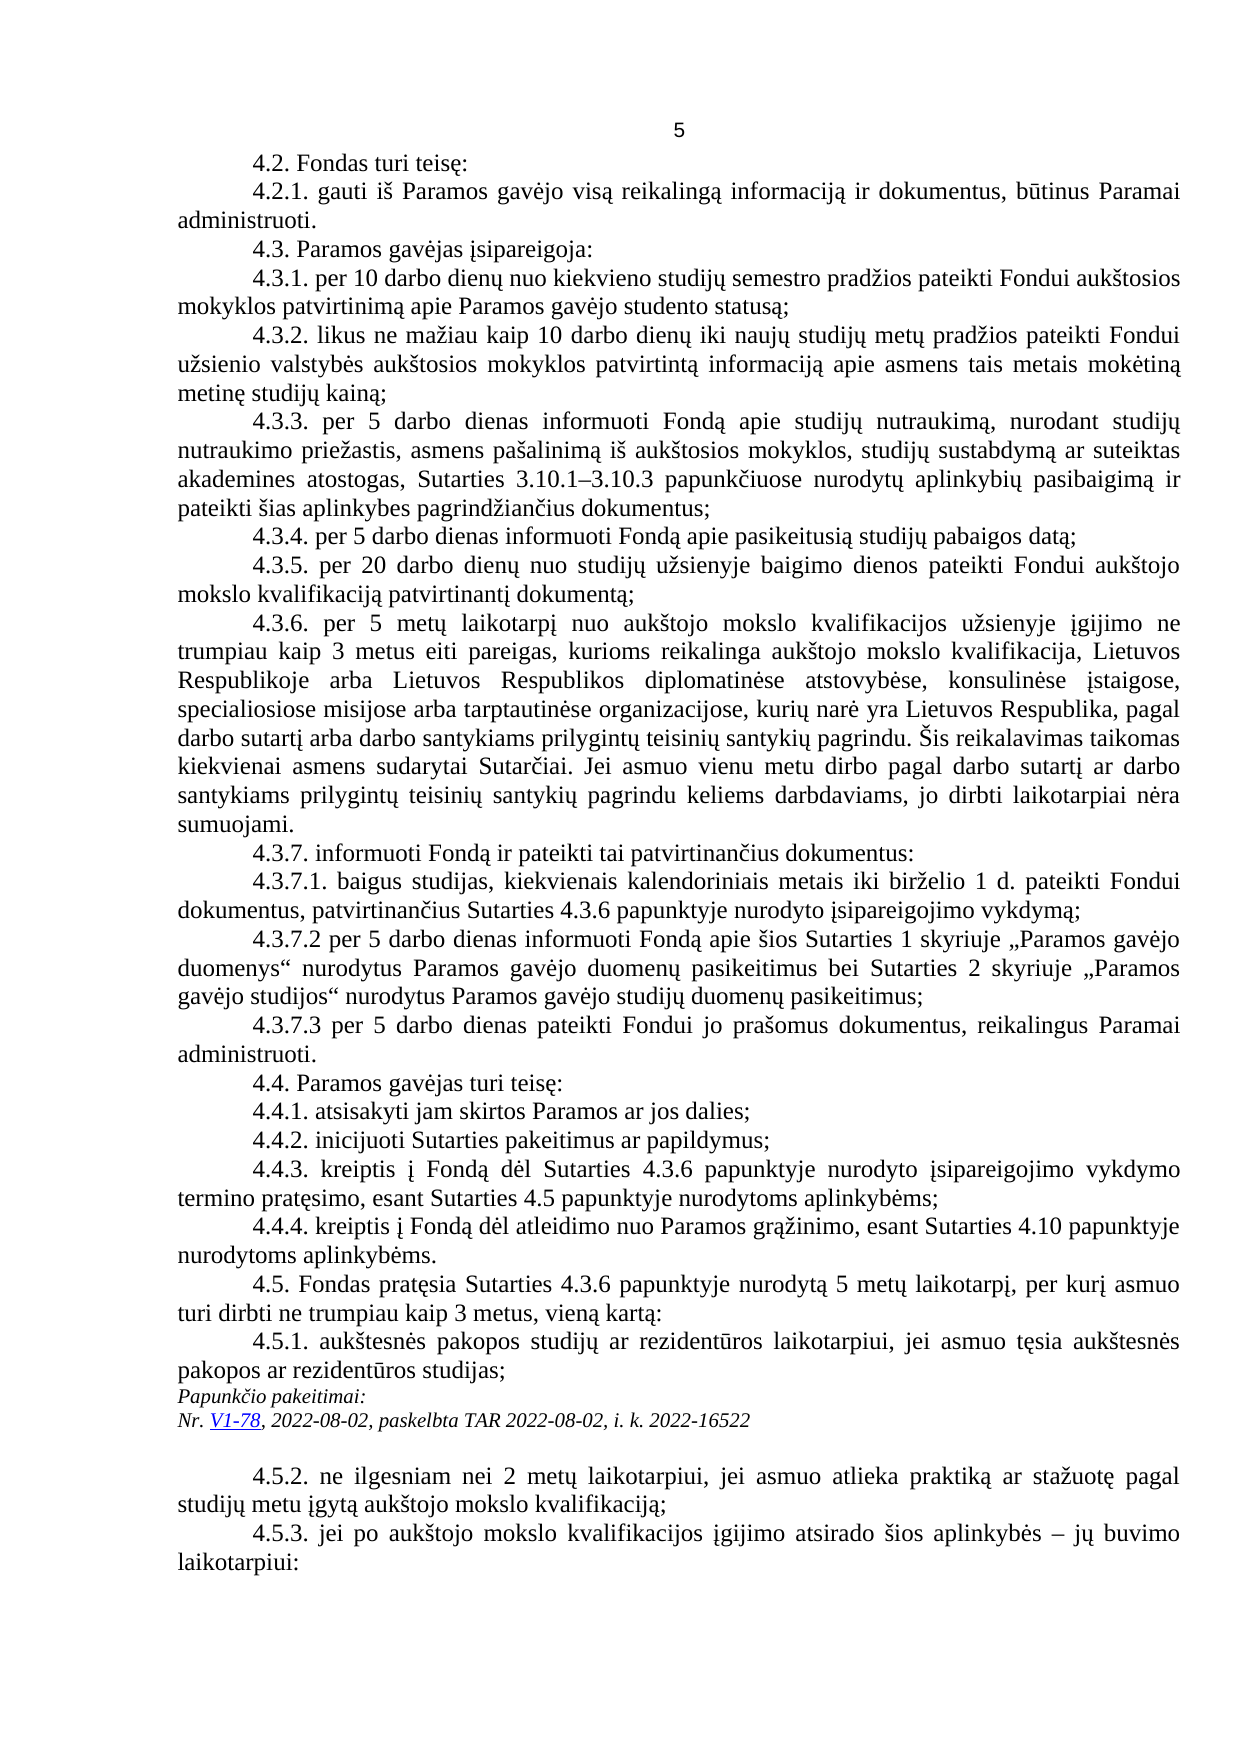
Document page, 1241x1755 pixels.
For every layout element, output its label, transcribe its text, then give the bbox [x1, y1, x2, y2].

text 4.3.6. per 5 metų laikotarpį nuo aukštojo mokslo kvalifikacijos užsienyje įgijimo ne trumpiau kaip 3 metus eiti pareigas, kurioms reikalinga aukštojo mokslo kvalifikacija, Lietuvos Respublikoje arba Lietuvos Respublikos diplomatinėse atstovybėse, konsulinėse įstaigose, specialiosiose misijose arba tarptautinėse organizacijose, kurių narė yra Lietuvos Respublika, pagal darbo sutartį arba darbo santykiams prilygintų teisinių santykių pagrindu. Šis reikalavimas taikomas kiekvienai asmens sudarytai Sutarčiai. Jei asmuo vienu metu dirbo pagal darbo sutartį ar darbo santykiams prilygintų teisinių santykių pagrindu keliems darbdaviams, jo dirbti laikotarpiai nėra sumuojami. [177, 608, 1181, 838]
text 4.5. Fondas pratęsia Sutarties 4.3.6 papunktyje nurodytą 5 metų laikotarpį, per kurį asmuo turi dirbti ne trumpiau kaip 3 metus, vieną kartą: [177, 1269, 1181, 1326]
text 4.3.7.2 per 5 darbo dienas informuoti Fondą apie šios Sutarties 1 skyriuje „Paramos gavėjo duomenys“ nurodytus Paramos gavėjo duomenų pasikeitimus bei Sutarties 2 skyriuje „Paramos gavėjo studijos“ nurodytus Paramos gavėjo studijų duomenų pasikeitimus; [177, 924, 1181, 1010]
text 4.3.2. likus ne mažiau kaip 10 darbo dienų iki naujų studijų metų pradžios pateikti Fondui užsienio valstybės aukštosios mokyklos patvirtintą informaciją apie asmens tais metais mokėtiną metinę studijų kainą; [177, 320, 1181, 406]
text 4.4.3. kreiptis į Fondą dėl Sutarties 4.3.6 papunktyje nurodyto įsipareigojimo vykdymo termino pratęsimo, esant Sutarties 4.5 papunktyje nurodytoms aplinkybėms; [177, 1154, 1181, 1211]
text 4.5.1. aukštesnės pakopos studijų ar rezidentūros laikotarpiui, jei asmuo tęsia aukštesnės pakopos ar rezidentūros studijas; [177, 1326, 1181, 1384]
text 4.4.1. atsisakyti jam skirtos Paramos ar jos dalies; [177, 1096, 1181, 1125]
text 4.5.2. ne ilgesniam nei 2 metų laikotarpiui, jei asmuo atlieka praktiką ar stažuotę pagal studijų metu įgytą aukštojo mokslo kvalifikaciją; [177, 1461, 1181, 1518]
text 4.3.7. informuoti Fondą ir pateikti tai patvirtinančius dokumentus: [177, 838, 1181, 866]
text 4.4. Paramos gavėjas turi teisę: [177, 1068, 1181, 1096]
text Nr. V1-78, 2022-08-02, paskelbta TAR 2022-08-02, i. k. 2022-16522 [177, 1408, 1181, 1432]
text 4.5.3. jei po aukštojo mokslo kvalifikacijos įgijimo atsirado šios aplinkybės – jų buvimo laikotarpiui: [177, 1518, 1181, 1576]
text 4.3.1. per 10 darbo dienų nuo kiekvieno studijų semestro pradžios pateikti Fondui aukštosios mokyklos patvirtinimą apie Paramos gavėjo studento statusą; [177, 263, 1181, 320]
text 4.3.4. per 5 darbo dienas informuoti Fondą apie pasikeitusią studijų pabaigos datą; [177, 521, 1181, 550]
text 4.4.2. inicijuoti Sutarties pakeitimus ar papildymus; [177, 1125, 1181, 1154]
text 4.2. Fondas turi teisę: [177, 148, 1181, 176]
text 4.3.7.3 per 5 darbo dienas pateikti Fondui jo prašomus dokumentus, reikalingus Paramai administruoti. [177, 1010, 1181, 1068]
text Papunkčio pakeitimai: [177, 1384, 1181, 1408]
text 4.3.5. per 20 darbo dienų nuo studijų užsienyje baigimo dienos pateikti Fondui aukštojo mokslo kvalifikaciją patvirtinantį dokumentą; [177, 550, 1181, 608]
text 4.3. Paramos gavėjas įsipareigoja: [177, 234, 1181, 263]
text 4.3.3. per 5 darbo dienas informuoti Fondą apie studijų nutraukimą, nurodant studijų nutraukimo priežastis, asmens pašalinimą iš aukštosios mokyklos, studijų sustabdymą ar suteiktas akademines atostogas, Sutarties 3.10.1–3.10.3 papunkčiuose nurodytų aplinkybių pasibaigimą ir pateikti šias aplinkybes pagrindžiančius dokumentus; [177, 406, 1181, 521]
text 4.2.1. gauti iš Paramos gavėjo visą reikalingą informaciją ir dokumentus, būtinus Paramai administruoti. [177, 176, 1181, 234]
text 4.4.4. kreiptis į Fondą dėl atleidimo nuo Paramos grąžinimo, esant Sutarties 4.10 papunktyje nurodytoms aplinkybėms. [177, 1211, 1181, 1269]
text 4.3.7.1. baigus studijas, kiekvienais kalendoriniais metais iki birželio 1 d. pateikti Fondui dokumentus, patvirtinančius Sutarties 4.3.6 papunktyje nurodyto įsipareigojimo vykdymą; [177, 866, 1181, 924]
